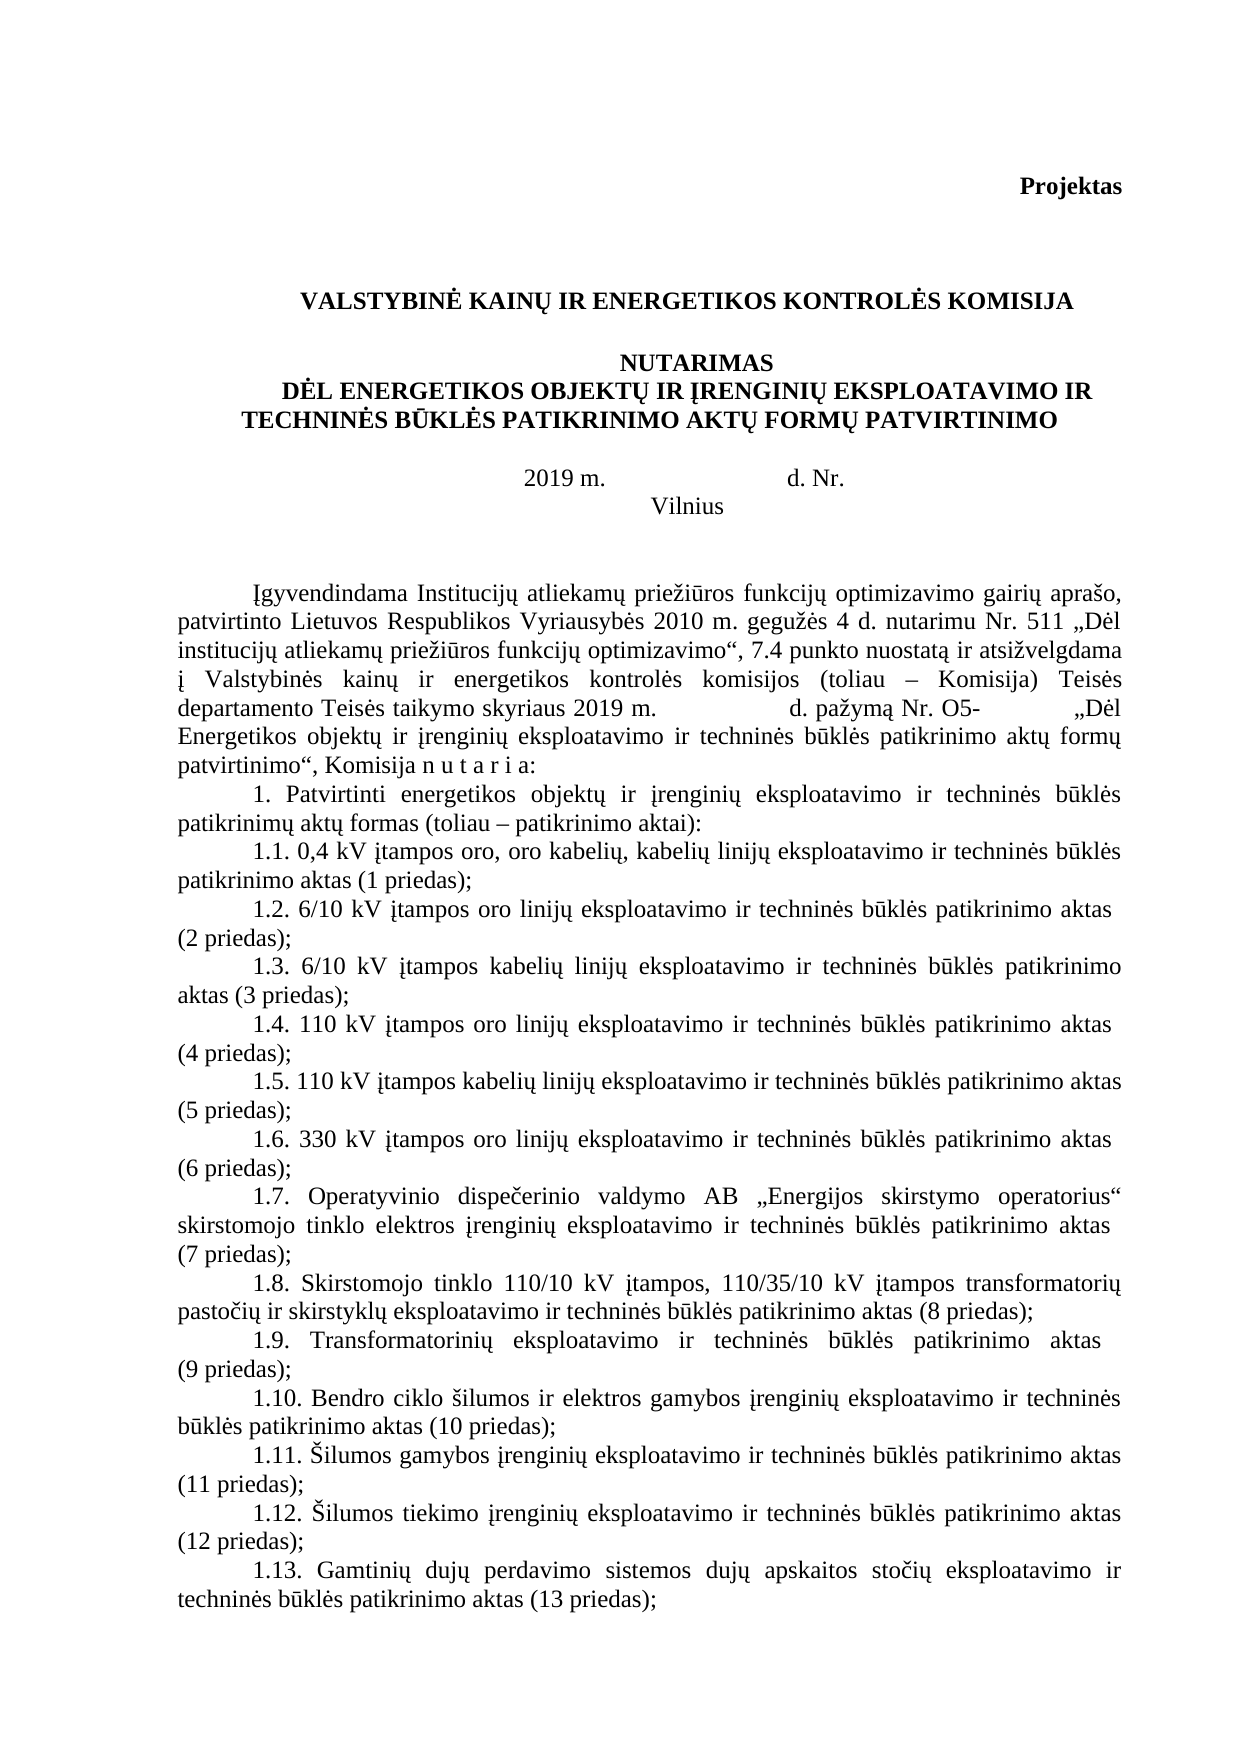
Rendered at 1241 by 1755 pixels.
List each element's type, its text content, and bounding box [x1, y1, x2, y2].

text Projektas [177, 171, 1122, 199]
text 1.6. 330 kV įtampos oro linijų eksploatavimo ir techninės būklės patikrinimo aktas (6 priedas); [177, 1124, 1122, 1181]
text 1.3. 6/10 kV įtampos kabelių linijų eksploatavimo ir techninės būklės patikrinimo aktas (3 priedas); [177, 951, 1122, 1009]
text 2019 m. d. Nr. [177, 463, 1122, 491]
text 1.9. Transformatorinių eksploatavimo ir techninės būklės patikrinimo aktas (9 priedas); [177, 1325, 1122, 1383]
text 1.10. Bendro ciklo šilumos ir elektros gamybos įrenginių eksploatavimo ir techninės būklės patikrinimo aktas (10 priedas); [177, 1383, 1122, 1440]
text 1.13. Gamtinių dujų perdavimo sistemos dujų apskaitos stočių eksploatavimo ir techninės būklės patikrinimo aktas (13 priedas); [177, 1555, 1122, 1613]
text Vilnius [177, 491, 1122, 520]
text 1.2. 6/10 kV įtampos oro linijų eksploatavimo ir techninės būklės patikrinimo aktas (2 priedas); [177, 894, 1122, 951]
text 1.8. Skirstomojo tinklo 110/10 kV įtampos, 110/35/10 kV įtampos transformatorių pastočių ir skirstyklų eksploatavimo ir techninės būklės patikrinimo aktas (8 priedas); [177, 1268, 1122, 1325]
text 1. Patvirtinti energetikos objektų ir įrenginių eksploatavimo ir techninės būklės patikrinimų aktų formas (toliau – patikrinimo aktai): [177, 779, 1122, 836]
text 1.5. 110 kV įtampos kabelių linijų eksploatavimo ir techninės būklės patikrinimo aktas (5 priedas); [177, 1066, 1122, 1124]
text 1.11. Šilumos gamybos įrenginių eksploatavimo ir techninės būklės patikrinimo aktas (11 priedas); [177, 1440, 1122, 1498]
text 1.4. 110 kV įtampos oro linijų eksploatavimo ir techninės būklės patikrinimo aktas (4 priedas); [177, 1009, 1122, 1066]
text NUTARIMAS [196, 348, 1122, 376]
text 1.7. Operatyvinio dispečerinio valdymo AB „Energijos skirstymo operatorius“ skirstomojo tinklo elektros įrenginių eksploatavimo ir techninės būklės patikrinimo aktas (7 priedas); [177, 1181, 1122, 1268]
text 1.1. 0,4 kV įtampos oro, oro kabelių, kabelių linijų eksploatavimo ir techninės būklės patikrinimo aktas (1 priedas); [177, 836, 1122, 894]
text vALSTYBINĖ kainų ir energetikos kontrolės komisija [177, 286, 1122, 314]
text DĖL ENERGETIKOS OBJEKTŲ IR ĮRENGINIŲ EKSPLOATAVIMO IR TECHNINĖS BŪKLĖS PATIKRINIMO AKTŲ FORMŲ PATVIRTINIMO [177, 376, 1122, 434]
text Įgyvendindama Institucijų atliekamų priežiūros funkcijų optimizavimo gairių aprašo, patvirtinto Lietuvos Respublikos Vyriausybės 2010 m. gegužės 4 d. nutarimu Nr. 511 „Dėl institucijų atliekamų priežiūros funkcijų optimizavimo“, 7.4 punkto nuostatą ir atsižvelgdama į valstybinės kainų ir energetikos kontrolės komisijos (toliau – Komisija) Teisės departamento Teisės taikymo skyriaus 2019 m. d. pažymą Nr. O5- „Dėl Energetikos objektų ir įrenginių eksploatavimo ir techninės būklės patikrinimo aktų formų patvirtinimo“, Komisija n u t a r i a: [177, 578, 1122, 779]
text 1.12. Šilumos tiekimo įrenginių eksploatavimo ir techninės būklės patikrinimo aktas (12 priedas); [177, 1498, 1122, 1555]
